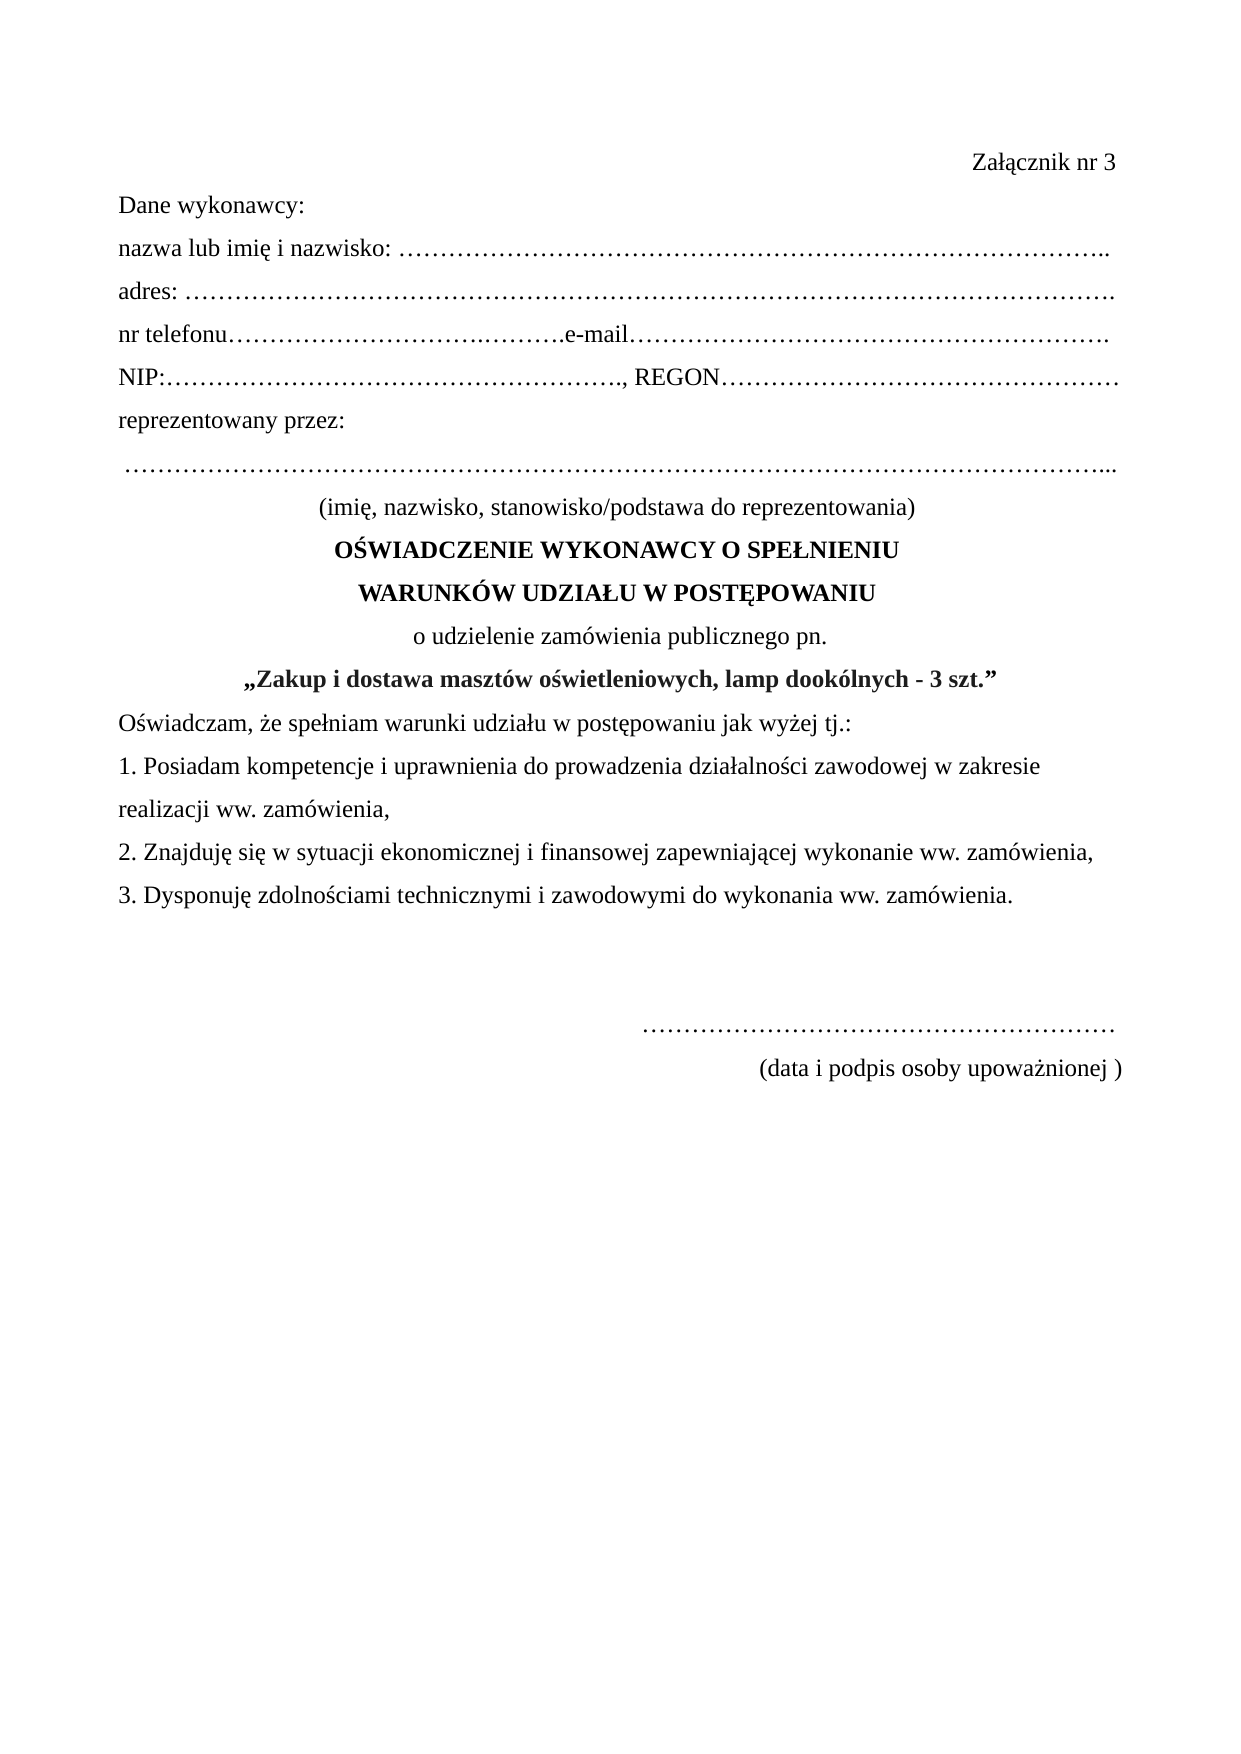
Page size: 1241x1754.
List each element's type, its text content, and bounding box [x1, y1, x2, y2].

text WARUNKÓW UDZIAŁU W POSTĘPOWANIU [118, 578, 1122, 607]
text ………………………………………………………………………………………………………... (imię, nazwisko, stanowisko/podstawa do reprezentowania) [118, 449, 1122, 521]
text OŚWIADCZENIE WYKONAWCY O SPEŁNIENIU [118, 535, 1122, 564]
text nazwa lub imię i nazwisko: ………………………………………………………………………….. adres: …………………………………………………………………………………………………. nr telefonu………………………….……….e-mail…………………………………………………. NIP:………………………………………………., REGON………………………………………… reprezentowany przez: [118, 233, 1122, 434]
text 1. Posiadam kompetencje i uprawnienia do prowadzenia działalności zawodowej w zakresie realizacji ww. zamówienia, [118, 751, 1122, 823]
text o udzielenie zamówienia publicznego pn. [118, 621, 1122, 650]
text Oświadczam, że spełniam warunki udziału w postępowaniu jak wyżej tj.: [118, 708, 1122, 736]
text 3. Dysponuję zdolnościami technicznymi i zawodowymi do wykonania ww. zamówienia. [118, 880, 1122, 909]
text „Zakup i dostawa masztów oświetleniowych, lamp dookólnych - 3 szt.” [118, 664, 1122, 693]
text (data i podpis osoby upoważnionej ) [118, 1053, 1122, 1081]
text Dane wykonawcy: [118, 190, 1122, 219]
text ………………………………………………… [118, 1009, 1122, 1038]
text Załącznik nr 3 [118, 147, 1122, 176]
text 2. Znajduję się w sytuacji ekonomicznej i finansowej zapewniającej wykonanie ww. zamówienia, [118, 837, 1122, 866]
